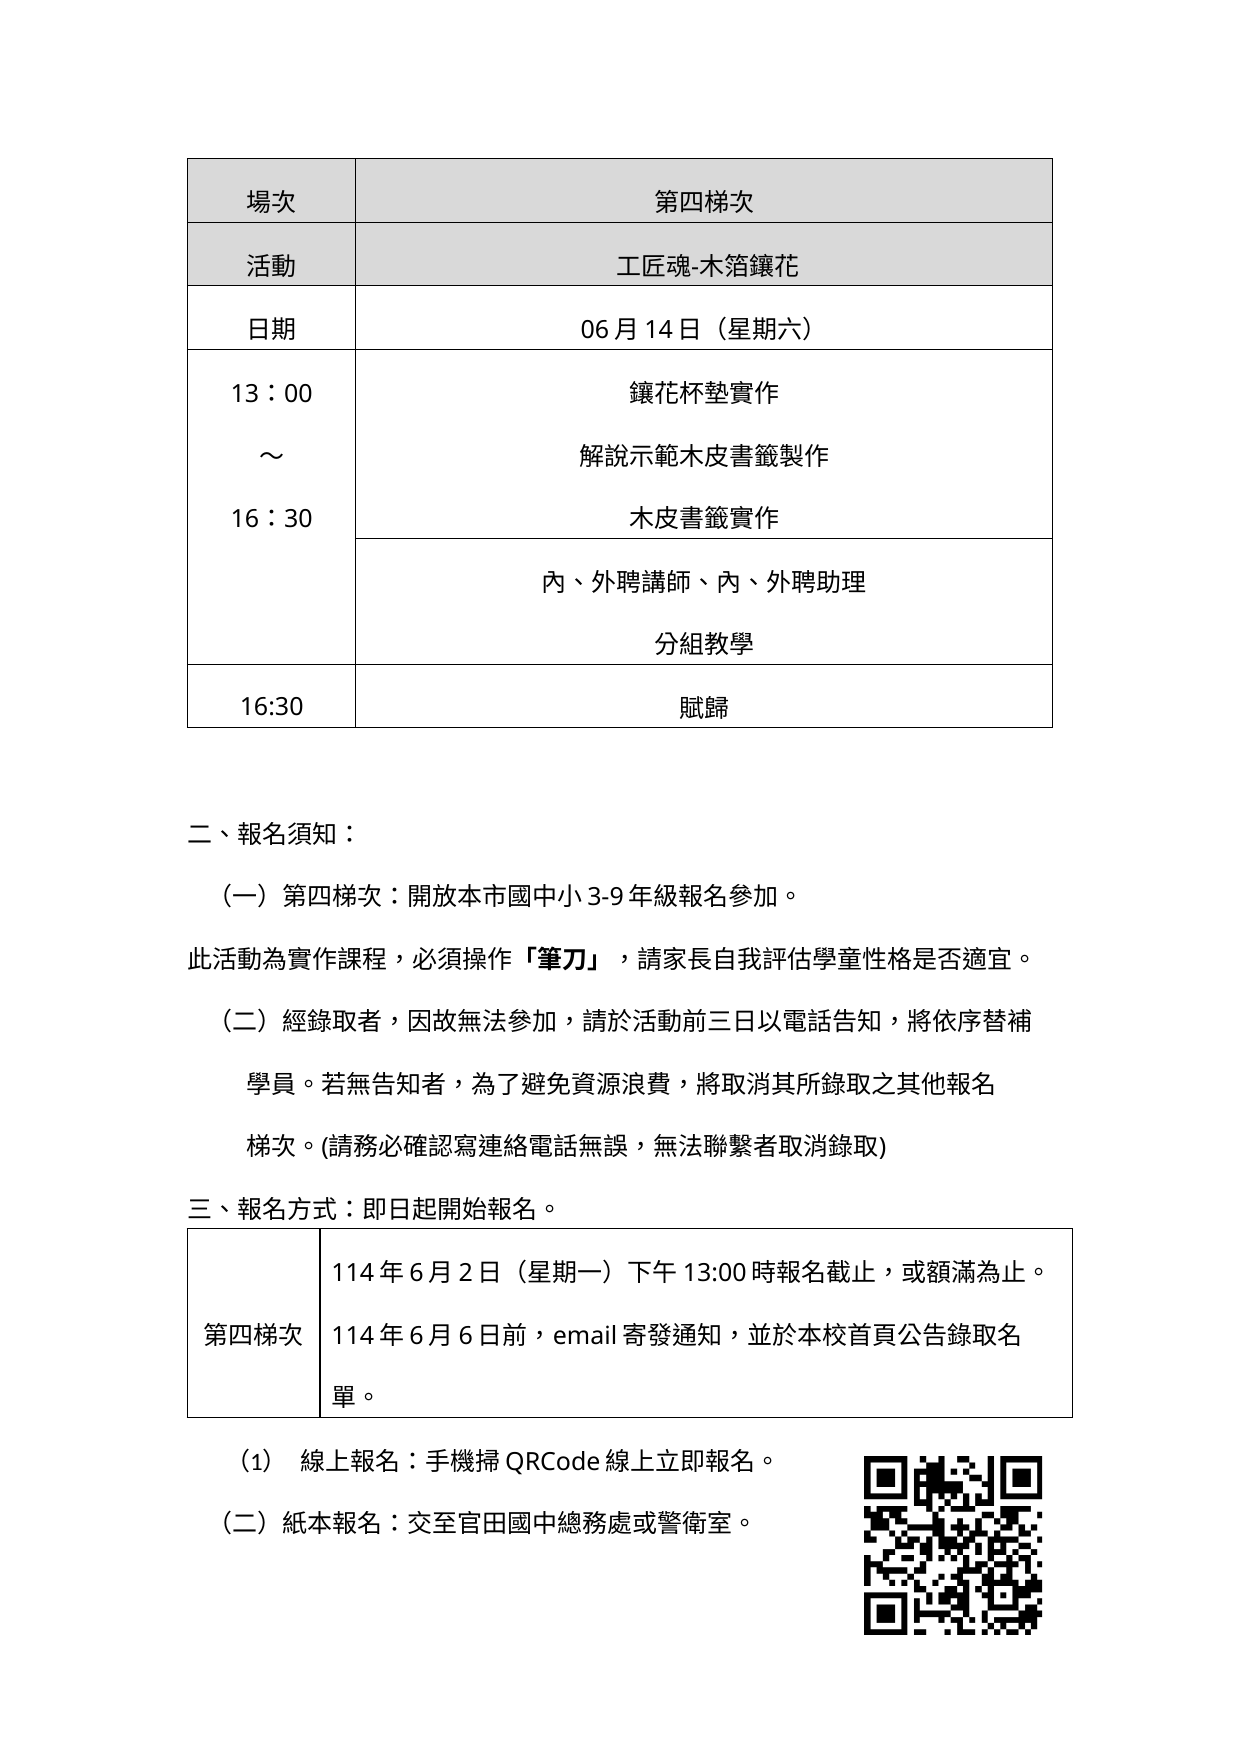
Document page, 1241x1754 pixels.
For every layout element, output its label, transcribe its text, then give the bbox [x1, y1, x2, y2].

text （一）第四梯次：開放本市國中小3-9年級報名參加。 [187, 853, 1053, 916]
text 二、報名須知： [187, 791, 1053, 853]
table_cell 工匠魂-木箔鑲花 [356, 223, 1052, 285]
table_header 114年6月2日（星期一）下午13:00時報名截止，或額滿為止。 114年6月6日前，email寄發通知，並於本校首頁公告錄取名單。 [321, 1229, 1072, 1417]
table_cell 賦歸 [356, 665, 1052, 727]
list 線上報名：手機掃QRCode線上立即報名。 [225, 1418, 1073, 1683]
table_cell 16:30 [188, 665, 355, 727]
table_cell 內、外聘講師、內、外聘助理 分組教學 [356, 539, 1052, 663]
table_cell 鑲花杯墊實作 解說示範木皮書籤製作 木皮書籤實作 [356, 350, 1052, 537]
text 三、報名方式：即日起開始報名。 [187, 1166, 1053, 1228]
text 梯次。(請務必確認寫連絡電話無誤，無法聯繫者取消錄取) [187, 1103, 1053, 1166]
text 此活動為實作課程，必須操作「筆刀」，請家長自我評估學童性格是否適宜。 [187, 916, 1053, 978]
table_header 第四梯次 [188, 1229, 319, 1417]
table_header 第四梯次 [356, 159, 1052, 222]
table_header 場次 [188, 159, 355, 222]
text （二）經錄取者，因故無法參加，請於活動前三日以電話告知，將依序替補 [187, 978, 1053, 1041]
table_cell 13：00 ～ 16：30 [188, 350, 355, 663]
text （二）紙本報名：交至官田國中總務處或警衛室。 [187, 1480, 849, 1543]
table_cell 活動 [188, 223, 355, 285]
table_cell 06月14日（星期六） [356, 286, 1052, 349]
text 學員。若無告知者，為了避免資源浪費，將取消其所錄取之其他報名 [187, 1041, 1053, 1103]
table_cell 日期 [188, 286, 355, 349]
